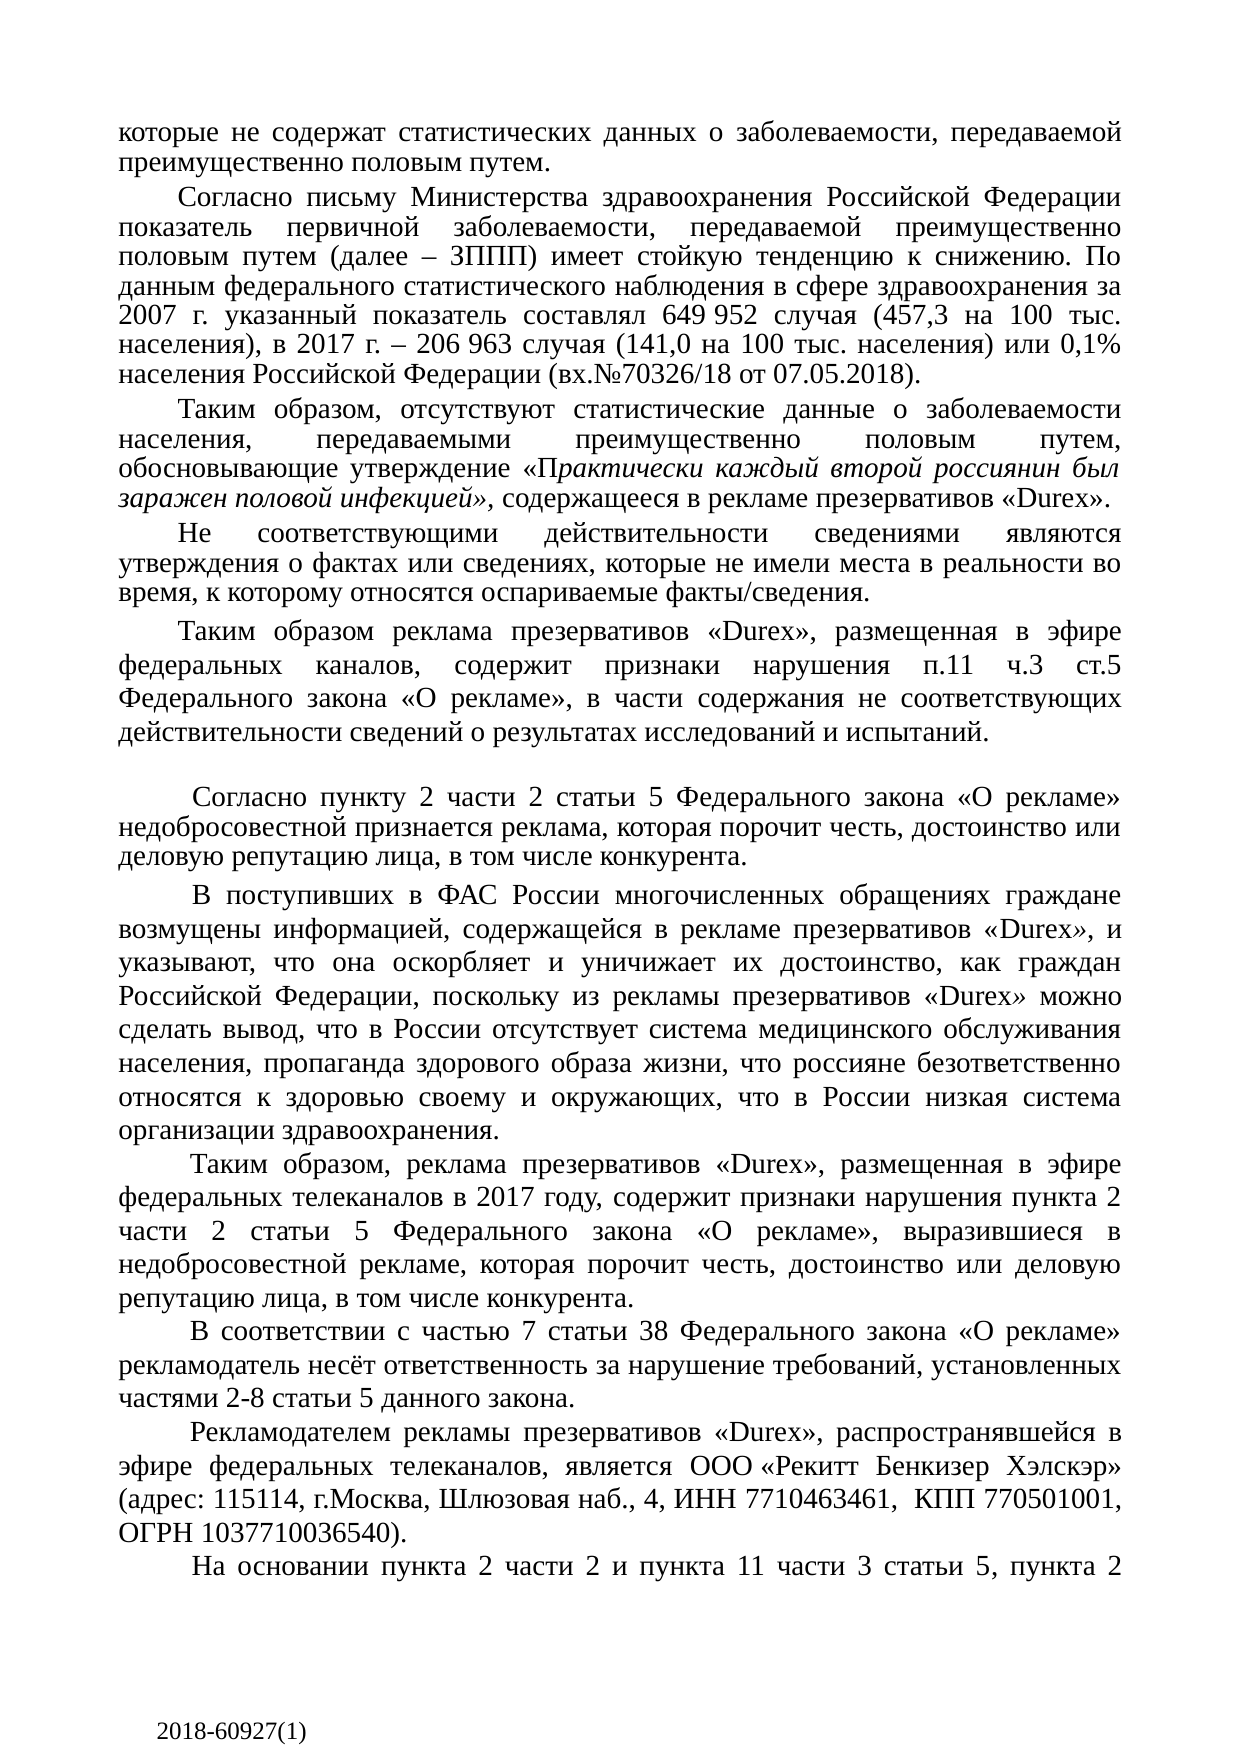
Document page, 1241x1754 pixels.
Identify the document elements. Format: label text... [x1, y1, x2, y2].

text Таким образом, реклама презервативов «Durex», размещенная в эфире федеральных телеканалов в 2017 году, содержит признаки нарушения пункта 2 части 2 статьи 5 Федерального закона «О рекламе», выразившиеся в недобросовестной рекламе, которая порочит честь, достоинство или деловую репутацию лица, в том числе конкурента. [118, 1146, 1122, 1313]
text Не соответствующими действительности сведениями являются утверждения о фактах или сведениях, которые не имели места в реальности во время, к которому относятся оспариваемые факты/сведения. [118, 519, 1122, 608]
text На основании пункта 2 части 2 и пункта 11 части 3 статьи 5, пункта 2 [118, 1548, 1122, 1582]
text Рекламодателем рекламы презервативов «Durex», распространявшейся в эфире федеральных телеканалов, является ООО «Рекитт Бенкизер Хэлскэр» (адрес: 115114, г.Москва, Шлюзовая наб., 4, ИНН 7710463461, КПП 770501001, ОГРН 1037710036540). [118, 1414, 1122, 1548]
text Согласно письму Министерства здравоохранения Российской Федерации показатель первичной заболеваемости, передаваемой преимущественно половым путем (далее – ЗППП) имеет стойкую тенденцию к снижению. По данным федерального статистического наблюдения в сфере здравоохранения за 2007 г. указанный показатель составлял 649 952 случая (457,3 на 100 тыс. населения), в 2017 г. – 206 963 случая (141,0 на 100 тыс. населения) или 0,1% населения Российской Федерации (вх.№70326/18 от 07.05.2018). [118, 183, 1122, 389]
text которые не содержат статистических данных о заболеваемости, передаваемой преимущественно половым путем. [118, 118, 1122, 177]
text Таким образом, отсутствуют статистические данные о заболеваемости населения, передаваемыми преимущественно половым путем, обосновывающие утверждение «Практически каждый второй россиянин был заражен половой инфекцией», содержащееся в рекламе презервативов «Durex». [118, 395, 1122, 513]
text Таким образом реклама презервативов «Durex», размещенная в эфире федеральных каналов, содержит признаки нарушения п.11 ч.3 ст.5 Федерального закона «О рекламе», в части содержания не соответствующих действительности сведений о результатах исследований и испытаний. [118, 613, 1122, 748]
text Согласно пункту 2 части 2 статьи 5 Федерального закона «О рекламе» недобросовестной признается реклама, которая порочит честь, достоинство или деловую репутацию лица, в том числе конкурента. [118, 783, 1122, 872]
text В соответствии с частью 7 статьи 38 Федерального закона «О рекламе» рекламодатель несёт ответственность за нарушение требований, установленных частями 2-8 статьи 5 данного закона. [118, 1313, 1122, 1414]
text В поступивших в ФАС России многочисленных обращениях граждане возмущены информацией, содержащейся в рекламе презервативов «Durex», и указывают, что она оскорбляет и уничижает их достоинство, как граждан Российской Федерации, поскольку из рекламы презервативов «Durex» можно сделать вывод, что в России отсутствует система медицинского обслуживания населения, пропаганда здорового образа жизни, что россияне безответственно относятся к здоровью своему и окружающих, что в России низкая система организации здравоохранения. [118, 877, 1122, 1146]
